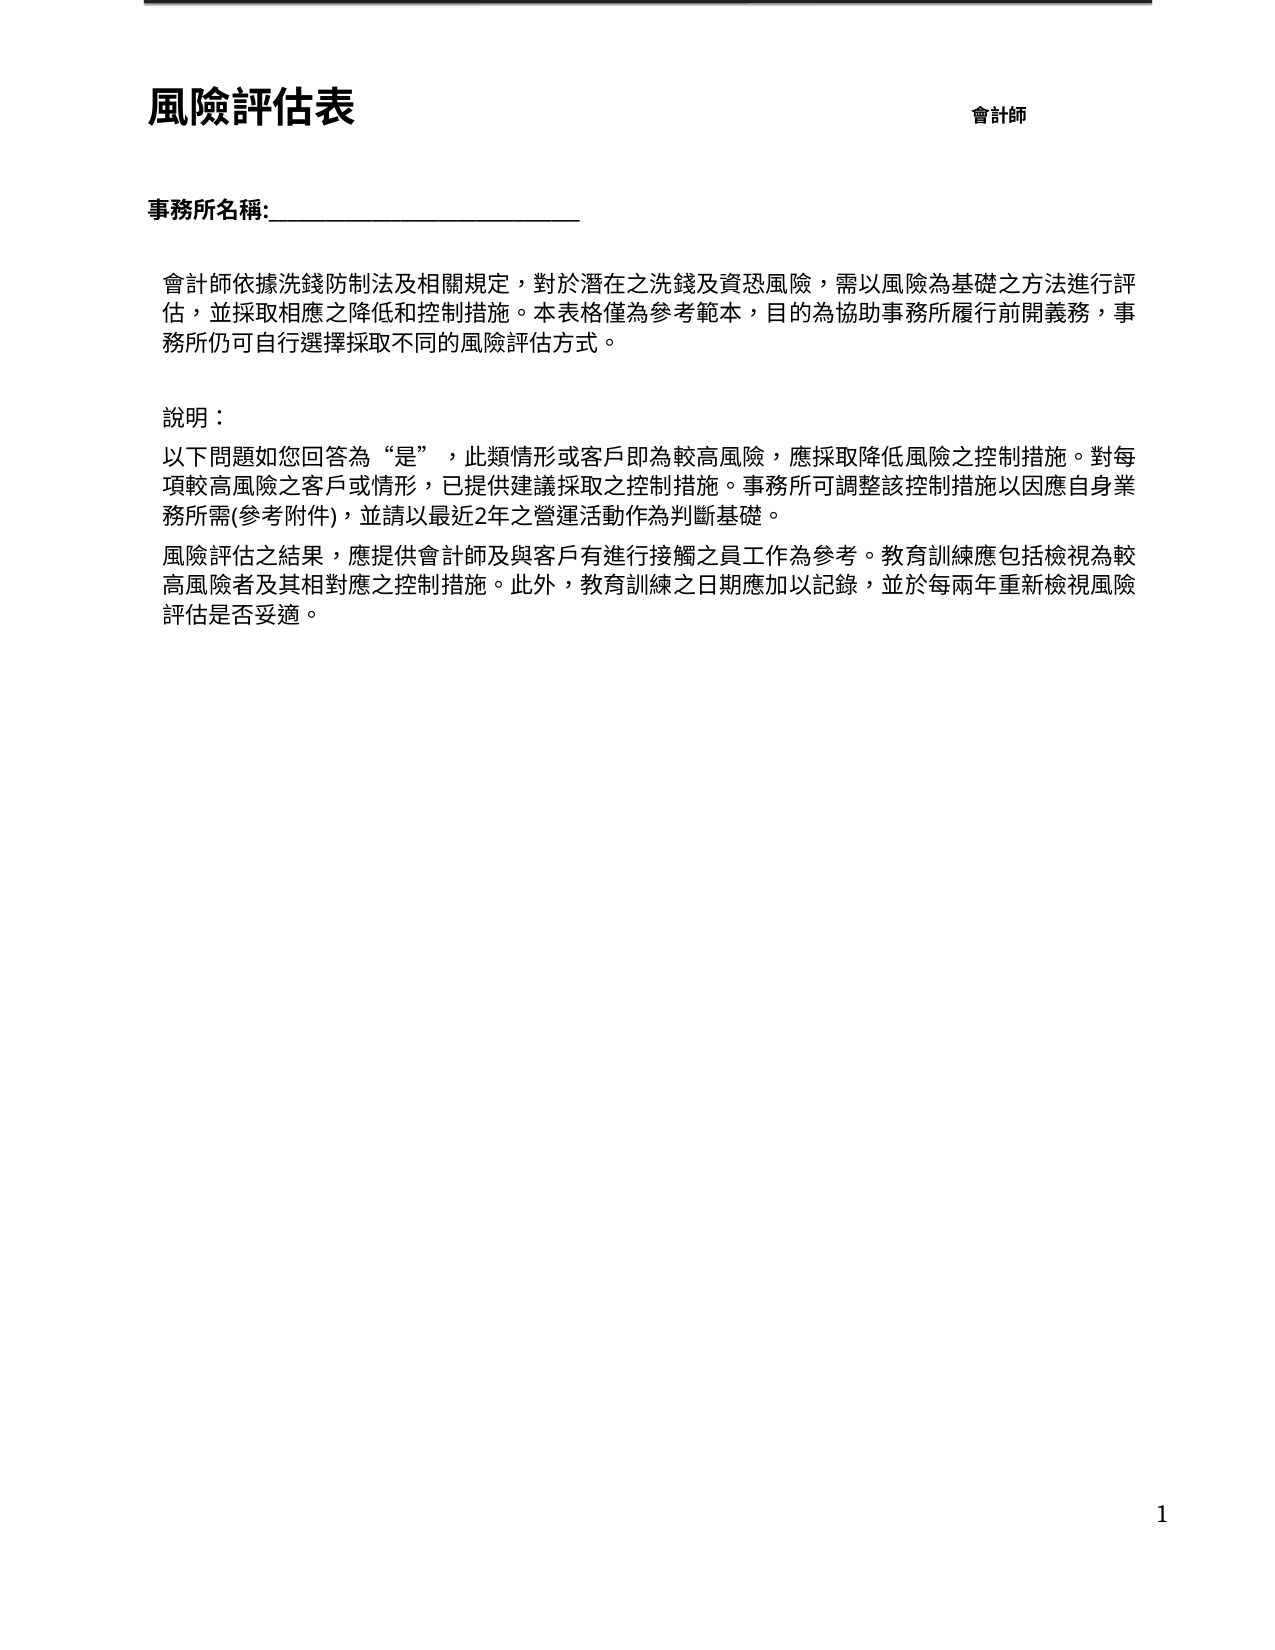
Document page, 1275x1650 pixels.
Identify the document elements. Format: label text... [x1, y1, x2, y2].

text 說明： [162, 402, 1141, 432]
text 風險評估之結果，應提供會計師及與客戶有進行接觸之員工作為參考。教育訓練應包括檢視為較高風險者及其相對應之控制措施。此外，教育訓練之日期應加以記錄，並於每兩年重新檢視風險評估是否妥適。 [162, 541, 1141, 631]
text 會計師依據洗錢防制法及相關規定，對於潛在之洗錢及資恐風險，需以風險為基礎之方法進行評估，並採取相應之降低和控制措施。本表格僅為參考範本，目的為協助事務所履行前開義務，事務所仍可自行選擇採取不同的風險評估方式。 [162, 268, 1141, 358]
text 以下問題如您回答為“是”，此類情形或客戶即為較高風險，應採取降低風險之控制措施。對每項較高風險之客戶或情形，已提供建議採取之控制措施。事務所可調整該控制措施以因應自身業務所需(參考附件)，並請以最近2年之營運活動作為判斷基礎。 [162, 441, 1141, 531]
text 事務所名稱:_________________________________ [148, 194, 1141, 224]
